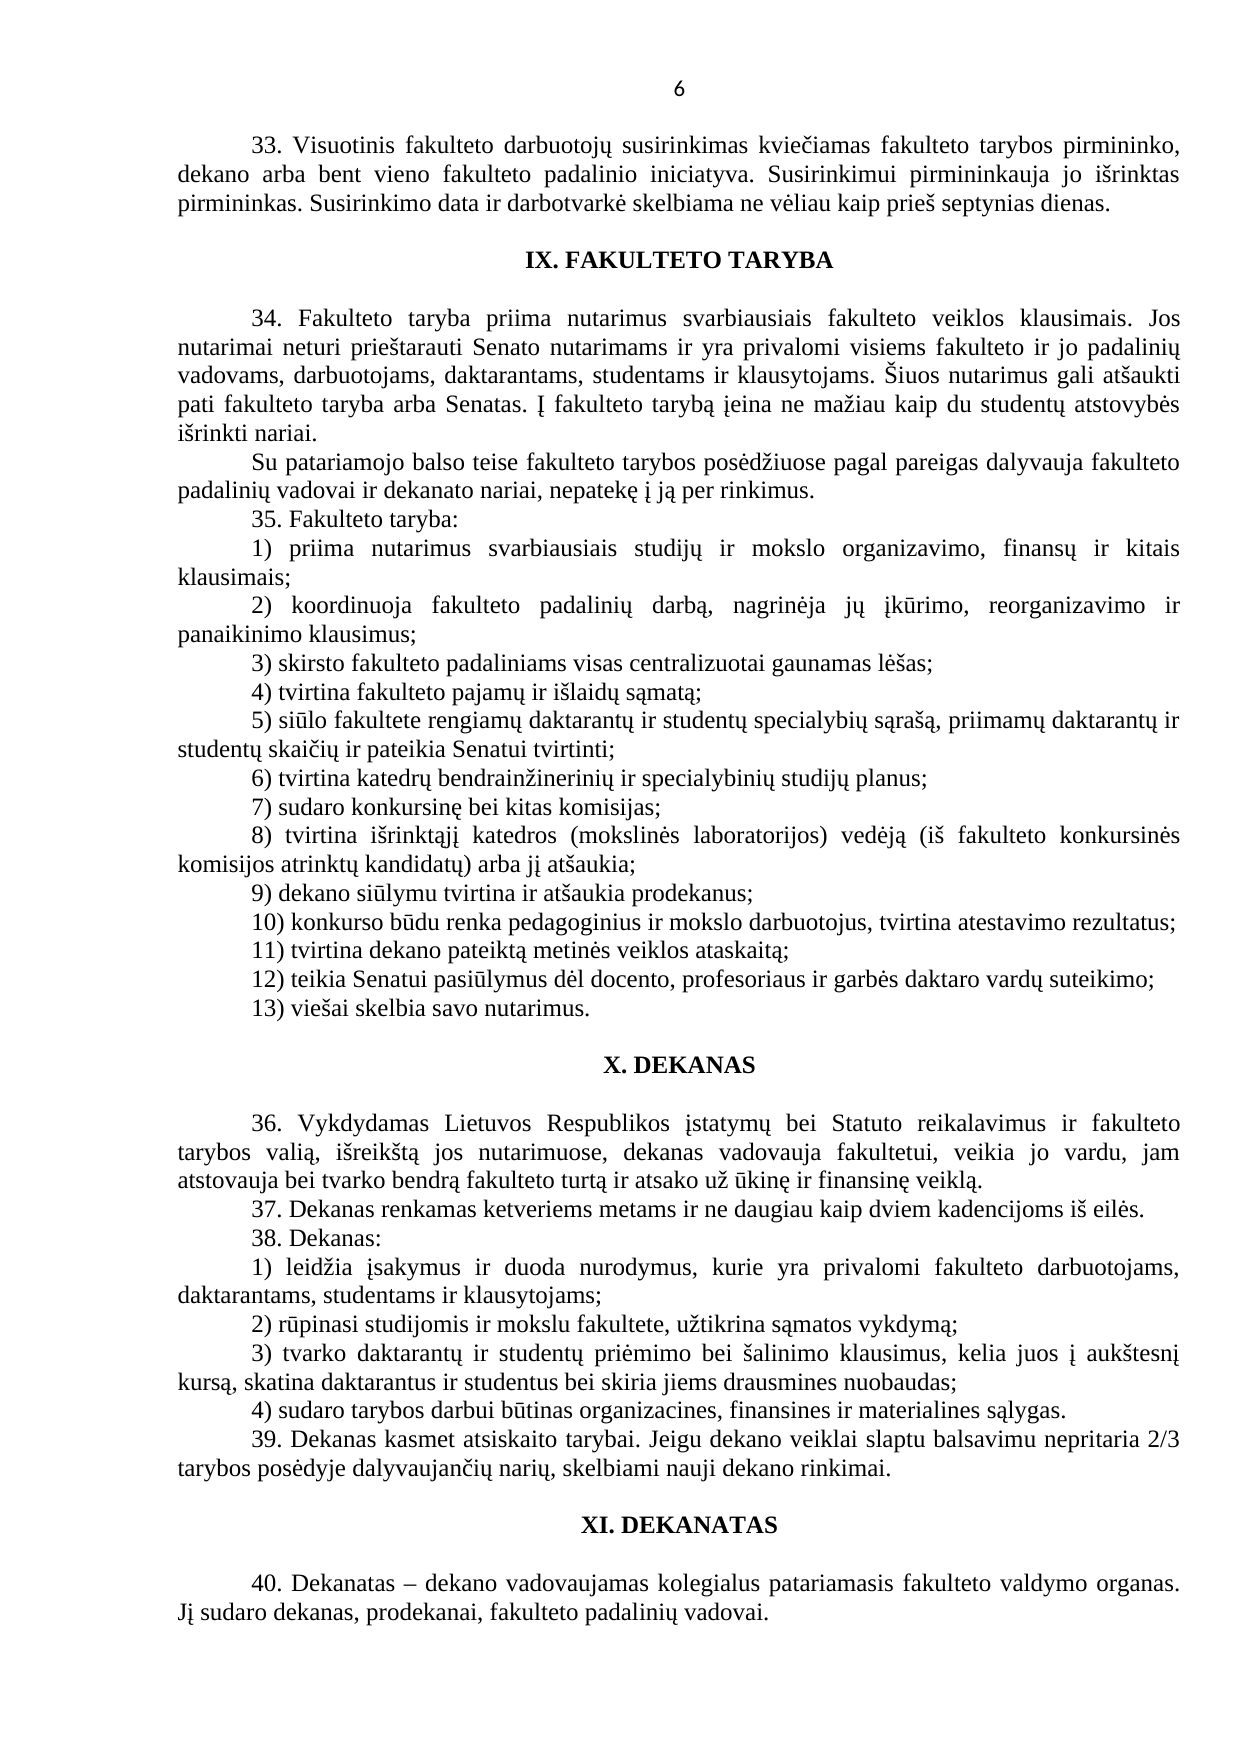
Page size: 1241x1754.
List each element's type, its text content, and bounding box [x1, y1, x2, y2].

text 37. Dekanas renkamas ketveriems metams ir ne daugiau kaip dviem kadencijoms iš eilės. [177, 1194, 1181, 1223]
text 3) skirsto fakulteto padaliniams visas centralizuotai gaunamas lėšas; [177, 648, 1181, 677]
text 7) sudaro konkursinę bei kitas komisijas; [177, 792, 1181, 821]
text 8) tvirtina išrinktąjį katedros (mokslinės laboratorijos) vedėją (iš fakulteto konkursinės komisijos atrinktų kandidatų) arba jį atšaukia; [177, 821, 1181, 878]
text 3) tvarko daktarantų ir studentų priėmimo bei šalinimo klausimus, kelia juos į aukštesnį kursą, skatina daktarantus ir studentus bei skiria jiems drausmines nuobaudas; [177, 1338, 1181, 1396]
text 12) teikia Senatui pasiūlymus dėl docento, profesoriaus ir garbės daktaro vardų suteikimo; [177, 964, 1181, 993]
text 2) koordinuoja fakulteto padalinių darbą, nagrinėja jų įkūrimo, reorganizavimo ir panaikinimo klausimus; [177, 591, 1181, 648]
text 11) tvirtina dekano pateiktą metinės veiklos ataskaitą; [177, 936, 1181, 964]
text 1) leidžia įsakymus ir duoda nurodymus, kurie yra privalomi fakulteto darbuotojams, daktarantams, studentams ir klausytojams; [177, 1252, 1181, 1309]
text 34. Fakulteto taryba priima nutarimus svarbiausiais fakulteto veiklos klausimais. Jos nutarimai neturi prieštarauti Senato nutarimams ir yra privalomi visiems fakulteto ir jo padalinių vadovams, darbuotojams, daktarantams, studentams ir klausytojams. Šiuos nutarimus gali atšaukti pati fakulteto taryba arba Senatas. Į fakulteto tarybą įeina ne mažiau kaip du studentų atstovybės išrinkti nariai. [177, 303, 1181, 447]
text 4) sudaro tarybos darbui būtinas organizacines, finansines ir materialines sąlygas. [177, 1396, 1181, 1424]
text IX. FAKULTETO TARYBA [177, 246, 1181, 274]
text 6) tvirtina katedrų bendrainžinerinių ir specialybinių studijų planus; [177, 763, 1181, 792]
text 1) priima nutarimus svarbiausiais studijų ir mokslo organizavimo, finansų ir kitais klausimais; [177, 533, 1181, 591]
text 2) rūpinasi studijomis ir mokslu fakultete, užtikrina sąmatos vykdymą; [177, 1309, 1181, 1338]
text 36. Vykdydamas Lietuvos Respublikos įstatymų bei Statuto reikalavimus ir fakulteto tarybos valią, išreikštą jos nutarimuose, dekanas vadovauja fakultetui, veikia jo vardu, jam atstovauja bei tvarko bendrą fakulteto turtą ir atsako už ūkinę ir finansinę veiklą. [177, 1108, 1181, 1194]
text 33. Visuotinis fakulteto darbuotojų susirinkimas kviečiamas fakulteto tarybos pirmininko, dekano arba bent vieno fakulteto padalinio iniciatyva. Susirinkimui pirmininkauja jo išrinktas pirmininkas. Susirinkimo data ir darbotvarkė skelbiama ne vėliau kaip prieš septynias dienas. [177, 131, 1181, 217]
text XI. DEKANATAS [177, 1511, 1181, 1539]
text 10) konkurso būdu renka pedagoginius ir mokslo darbuotojus, tvirtina atestavimo rezultatus; [177, 907, 1181, 936]
text 38. Dekanas: [177, 1223, 1181, 1252]
text 39. Dekanas kasmet atsiskaito tarybai. Jeigu dekano veiklai slaptu balsavimu nepritaria 2/3 tarybos posėdyje dalyvaujančių narių, skelbiami nauji dekano rinkimai. [177, 1424, 1181, 1482]
text 40. Dekanatas – dekano vadovaujamas kolegialus patariamasis fakulteto valdymo organas. Jį sudaro dekanas, prodekanai, fakulteto padalinių vadovai. [177, 1568, 1181, 1626]
text 9) dekano siūlymu tvirtina ir atšaukia prodekanus; [177, 878, 1181, 907]
text 35. Fakulteto taryba: [177, 504, 1181, 533]
text X. DEKANAS [177, 1051, 1181, 1079]
text Su patariamojo balso teise fakulteto tarybos posėdžiuose pagal pareigas dalyvauja fakulteto padalinių vadovai ir dekanato nariai, nepatekę į ją per rinkimus. [177, 447, 1181, 504]
text 4) tvirtina fakulteto pajamų ir išlaidų sąmatą; [177, 677, 1181, 706]
text 13) viešai skelbia savo nutarimus. [177, 993, 1181, 1022]
text 5) siūlo fakultete rengiamų daktarantų ir studentų specialybių sąrašą, priimamų daktarantų ir studentų skaičių ir pateikia Senatui tvirtinti; [177, 706, 1181, 763]
